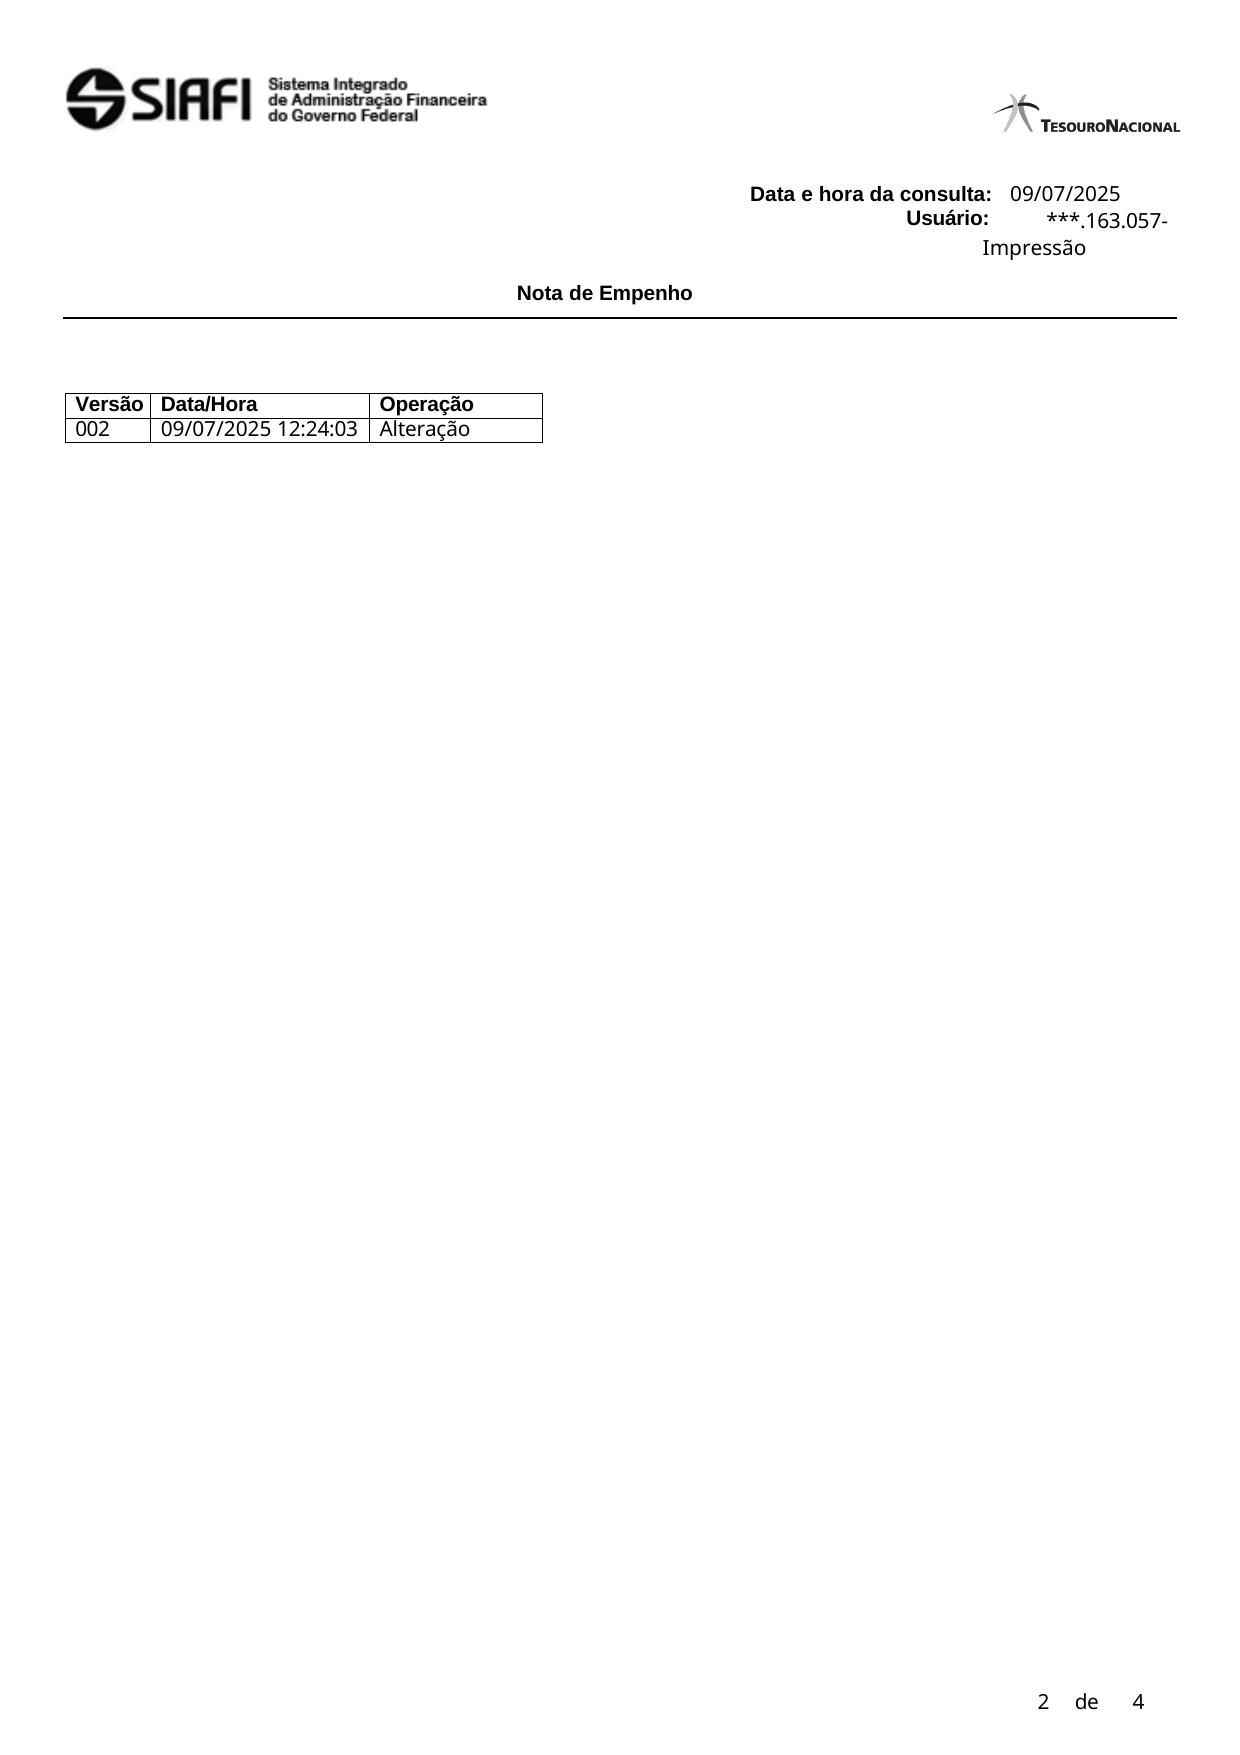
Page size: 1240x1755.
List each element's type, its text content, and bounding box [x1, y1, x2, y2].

table_header Versão [66, 394, 150, 418]
table_cell 09/07/2025 12:24:03 [151, 419, 369, 442]
table_header Operação [370, 394, 542, 418]
table_cell Alteração [370, 419, 542, 442]
table_header Data/Hora [151, 394, 369, 418]
table_cell 002 [66, 419, 150, 442]
